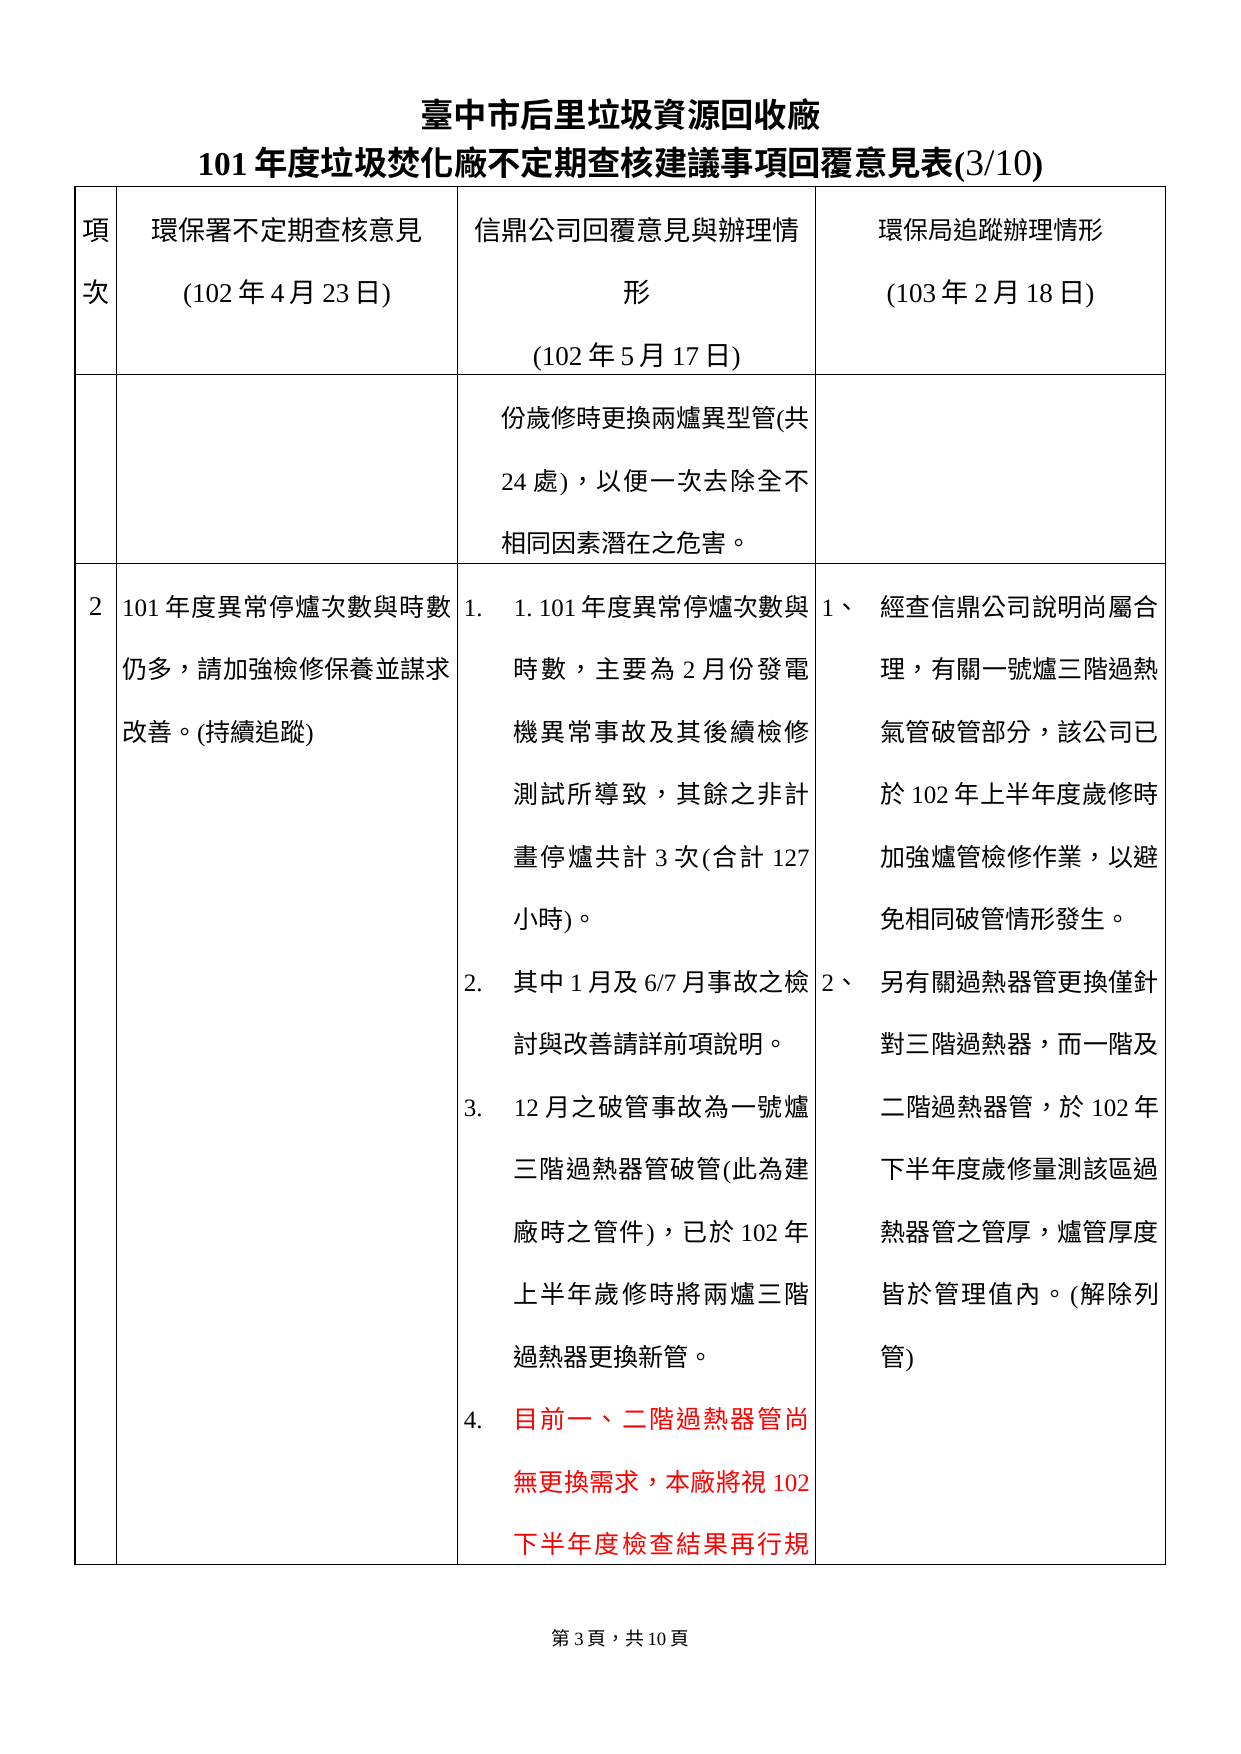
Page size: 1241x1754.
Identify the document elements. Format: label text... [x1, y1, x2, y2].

table_cell [76, 375, 116, 563]
table_cell 2 [76, 564, 116, 1564]
table_header 項次 [76, 187, 116, 374]
table_cell [117, 375, 457, 563]
table_header 環保署不定期查核意見 (102年4月23日) [117, 187, 457, 374]
table_cell 份歲修時更換兩爐異型管(共24處)，以便一次去除全不相同因素潛在之危害。 [458, 375, 815, 563]
table_cell 101年度異常停爐次數與時數仍多，請加強檢修保養並謀求改善。(持續追蹤) [117, 564, 457, 1564]
table_header 信鼎公司回覆意見與辦理情形 (102年5月17日) [458, 187, 815, 374]
table_cell 經查信鼎公司說明尚屬合理，有關一號爐三階過熱氣管破管部分，該公司已於102年上半年度歲修時加強爐管檢修作業，以避免相同破管情形發生。 另有關過熱器管更換僅針對三階過熱器，而一階及二階過熱器管，於102年下半年度歲修量測該區過熱器管之管厚，爐管厚度皆於管理值內。(解除列管) [816, 564, 1165, 1564]
table_cell 1. 101年度異常停爐次數與時數，主要為2月份發電機異常事故及其後續檢修測試所導致，其餘之非計畫停爐共計3次(合計127小時)。 其中1月及6/7月事故之檢討與改善請詳前項說明。 12月之破管事故為一號爐三階過熱器管破管(此為建廠時之管件)，已於102年上半年歲修時將兩爐三階過熱器更換新管。 目前一、二階過熱器管尚無更換需求，本廠將視102下半年度檢查結果再行規劃。 [458, 564, 815, 1564]
table_header 環保局追蹤辦理情形 (103年2月18日) [816, 187, 1165, 374]
table_cell [816, 375, 1165, 563]
